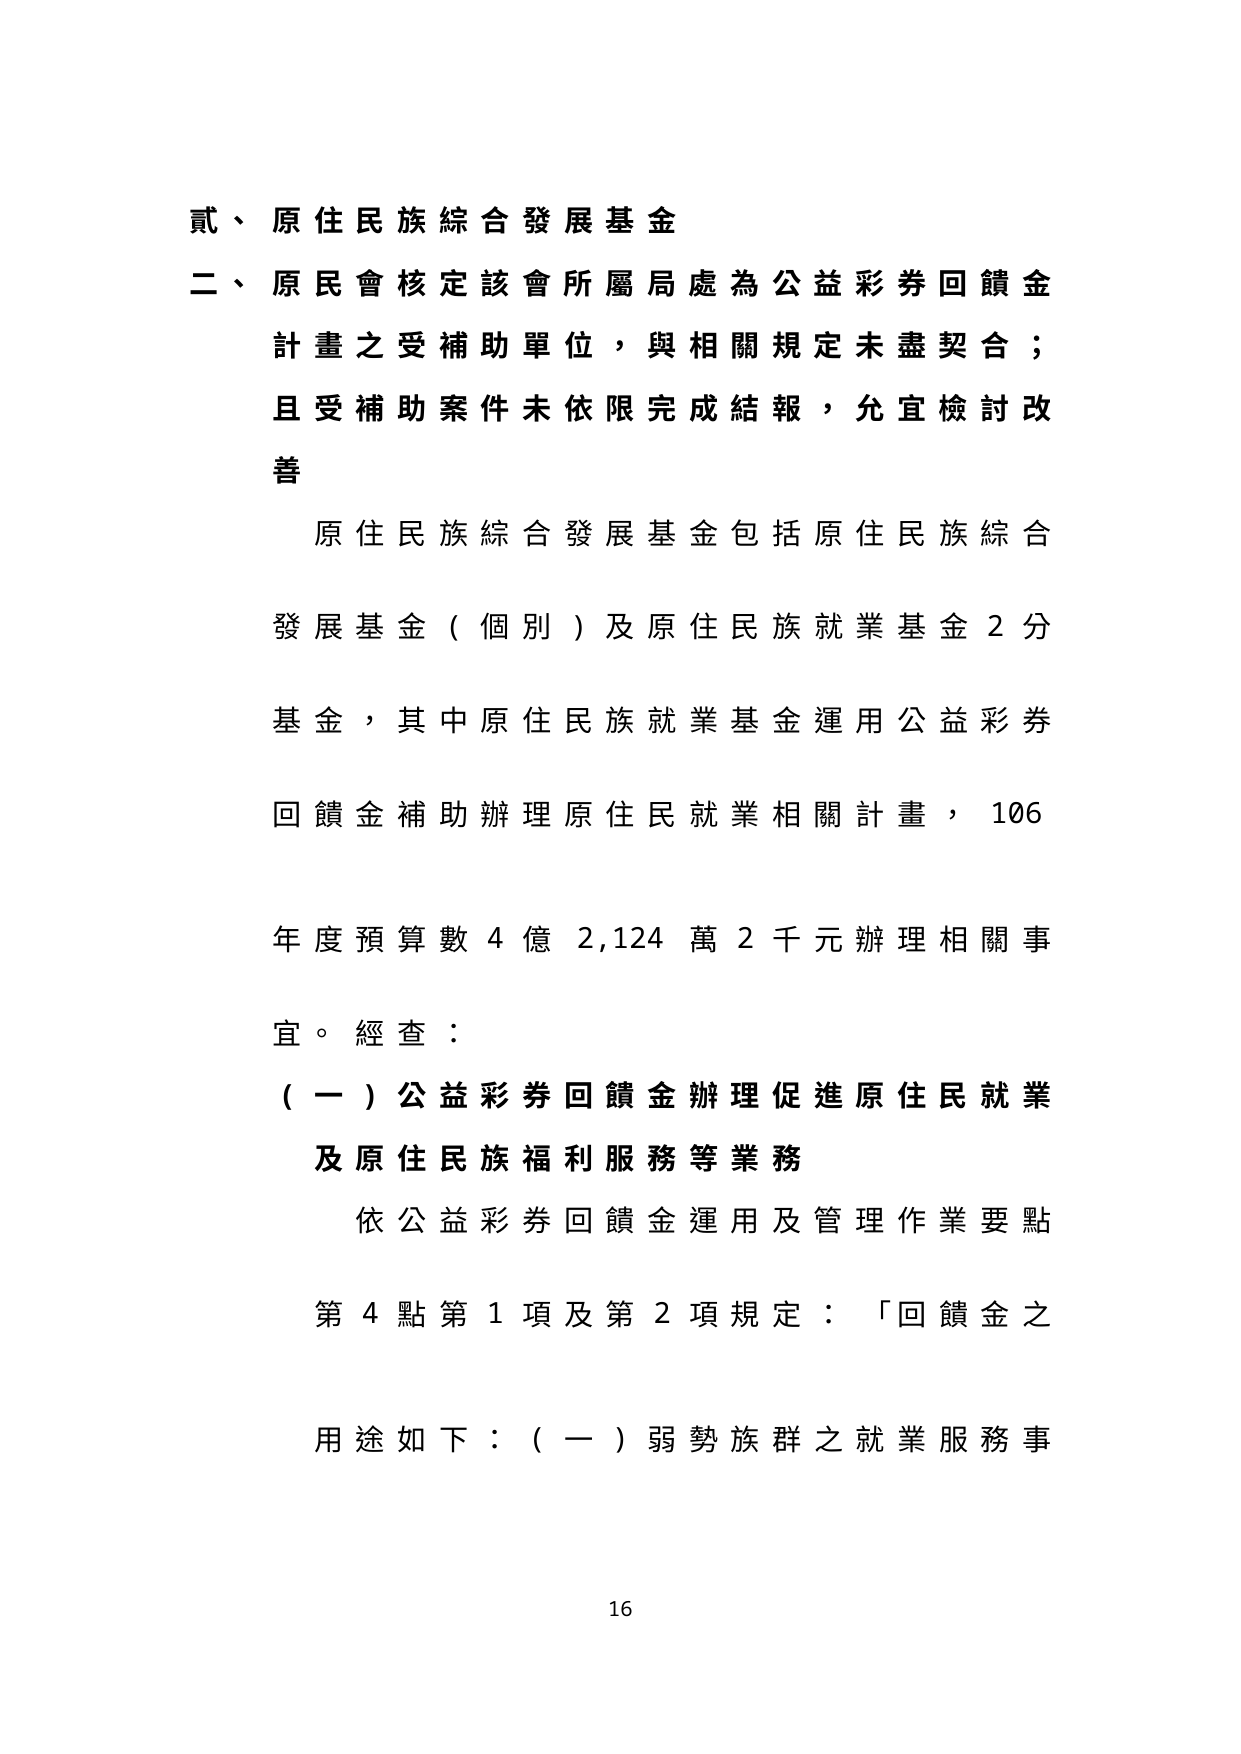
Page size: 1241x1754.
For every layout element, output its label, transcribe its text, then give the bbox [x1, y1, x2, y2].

text 二、原民會核定該會所屬局處為公益彩券回饋金計畫之受補助單位，與相關規定未盡契合；且受補助案件未依限完成結報，允宜檢討改善 [183, 240, 1058, 490]
text 原住民族綜合發展基金包括原住民族綜合發展基金(個別)及原住民族就業基金2分基金，其中原住民族就業基金運用公益彩券回饋金補助辦理原住民就業相關計畫，106年度預算數4億2,124萬2千元辦理相關事宜。經查： [242, 490, 1058, 1052]
text 依公益彩券回饋金運用及管理作業要點第4點第1項及第2項規定：「回饋金之用途如下：(一)弱勢族群之就業服務事宜。…3.辦理原住民族地區在地就業機會，及其他補助、獎勵、委託或辦理各項促進原住民就業、訓練及輔導事項。(二)推展社會福利事項。…5.辦理原住民族福利服務。…」、「前項…第1款第3目及第2款第5目規定之事項以原住民族委員會為主辦機關，…。」準此，公益彩券回饋金由原民會主辦事項，包括促進原住民就業及原住民族福利服務等，原民會逐年提送符合前揭要點之計畫需求，以辦理相關業務。 [271, 1177, 1058, 1490]
text 貳、原住民族綜合發展基金 [183, 177, 1058, 240]
text (一)公益彩券回饋金辦理促進原住民就業及原住民族福利服務等業務 [242, 1052, 1058, 1177]
